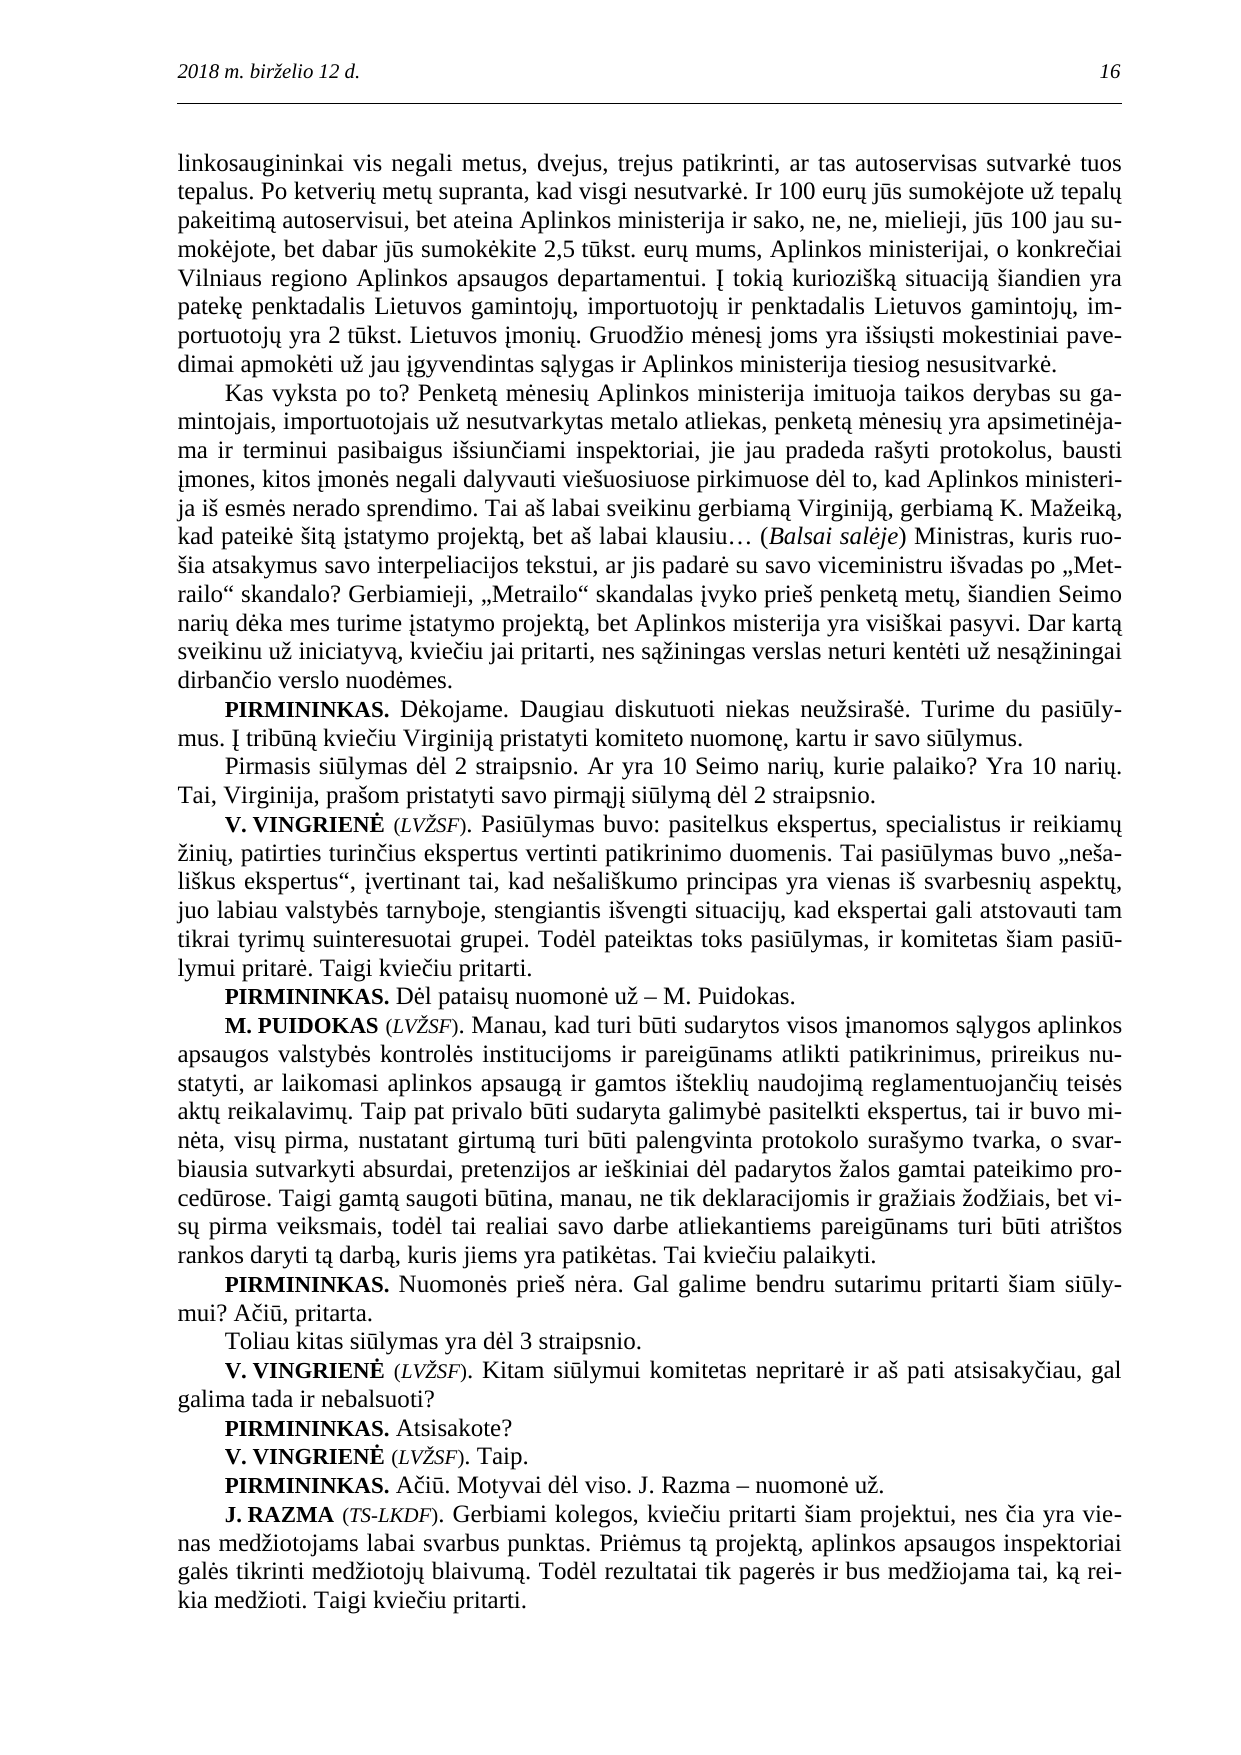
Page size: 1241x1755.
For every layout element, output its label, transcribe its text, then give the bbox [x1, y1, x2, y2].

text V. VINGRIENĖ (LVŽSF). Ki­tam siū­ly­mui ko­mi­te­tas ne­pri­ta­rė ir aš pa­ti at­si­sa­ky­čiau, gal ga­li­ma ta­da ir ne­bal­suo­ti? [177, 1355, 1122, 1413]
text V. VINGRIENĖ (LVŽSF). Taip. [177, 1441, 1122, 1470]
text Pir­ma­sis siū­ly­mas dėl 2 straips­nio. Ar yra 10 Sei­mo na­rių, ku­rie pa­lai­ko? Yra 10 na­rių. Tai, Vir­gi­ni­ja, pra­šom pri­sta­ty­ti sa­vo pir­mą­jį siū­ly­mą dėl 2 straips­nio. [177, 751, 1122, 809]
text Kas vyks­ta po to? Pen­ke­tą mė­ne­sių Ap­lin­kos mi­nis­te­ri­ja imi­tuo­ja tai­kos de­ry­bas su ga­min­to­jais, im­por­tuo­to­jais už ne­su­tvar­ky­tas me­ta­lo at­lie­kas, pen­ke­tą mė­ne­sių yra ap­si­me­ti­nė­ja­ma ir ter­mi­nui pa­si­bai­gus iš­siun­čia­mi ins­pek­to­riai, jie jau pra­de­da ra­šy­ti pro­to­ko­lus, baus­ti įmo­nes, ki­tos įmo­nės ne­ga­li da­ly­vau­ti vie­šuo­siuo­se pir­ki­muo­se dėl to, kad Ap­lin­kos mi­nis­te­ri­ja iš es­mės ne­ra­do spren­di­mo. Tai aš la­bai svei­ki­nu ger­bia­mą Vir­gi­ni­ją, ger­bia­mą K. Ma­žei­ką, kad pa­tei­kė ši­tą įsta­ty­mo pro­jek­tą, bet aš la­bai klau­siu… (Bal­sai sa­lė­je) Mi­nist­ras, ku­ris ruo­šia at­sa­ky­mus sa­vo in­ter­pe­lia­ci­jos teks­tui, ar jis pa­da­rė su sa­vo vi­ce­mi­nist­ru iš­va­das po „Met­rai­lo“ skan­da­lo? Ger­bia­mie­ji, „Met­rai­lo“ skan­da­las įvy­ko prieš pen­ke­tą me­tų, šian­dien Sei­mo na­rių dė­ka mes tu­ri­me įsta­ty­mo pro­jek­tą, bet Ap­lin­kos mis­te­ri­ja yra vi­siš­kai pa­sy­vi. Dar kar­tą svei­ki­nu už ini­cia­ty­vą, kvie­čiu jai pri­tar­ti, nes są­ži­nin­gas ver­slas ne­tu­ri ken­tė­ti už ne­są­ži­nin­gai dir­ban­čio ver­slo nuo­dė­mes. [177, 378, 1122, 694]
text lin­ko­sau­gi­nin­kai vis ne­ga­li me­tus, dve­jus, tre­jus pa­tik­rin­ti, ar tas au­to­ser­vi­sas su­tvar­kė tuos te­pa­lus. Po ket­ve­rių me­tų su­pran­ta, kad vis­gi ne­su­tvar­kė. Ir 100 eu­rų jūs su­mo­kė­jo­te už te­pa­lų pa­kei­ti­mą au­to­ser­vi­sui, bet at­ei­na Ap­lin­kos mi­nis­te­ri­ja ir sa­ko, ne, ne, mie­lie­ji, jūs 100 jau su­mo­kė­jo­te, bet da­bar jūs su­mo­kė­ki­te 2,5 tūkst. eu­rų mums, Ap­lin­kos mi­nis­te­ri­jai, o kon­kre­čiai Vil­niaus re­gio­no Ap­lin­kos ap­sau­gos de­par­ta­men­tui. Į to­kią ku­rio­ziš­ką si­tu­a­ci­ją šian­dien yra pa­te­kę penk­ta­da­lis Lie­tu­vos ga­min­to­jų, im­por­tuo­to­jų ir penk­ta­da­lis Lie­tu­vos ga­min­to­jų, im­por­tuo­to­jų yra 2 tūkst. Lie­tu­vos įmo­nių. Gruo­džio mė­ne­sį joms yra iš­siųs­ti mo­kes­ti­niai pa­ve­di­mai ap­mo­kė­ti už jau įgy­ven­din­tas są­ly­gas ir Ap­lin­kos mi­nis­te­ri­ja tie­siog nesu­si­tvar­kė. [177, 148, 1122, 378]
text PIRMININKAS. Dė­ko­ja­me. Dau­giau dis­ku­tuo­ti nie­kas ne­už­si­ra­šė. Tu­ri­me du pa­siū­ly­mus. Į tri­bū­ną kvie­čiu Vir­gi­ni­ją pri­sta­ty­ti ko­mi­te­to nuo­mo­nę, kar­tu ir sa­vo siū­ly­mus. [177, 694, 1122, 751]
text PIRMININKAS. Nuo­mo­nės prieš nė­ra. Gal ga­li­me ben­dru su­ta­ri­mu pri­tar­ti šiam siū­ly­mui? Ačiū, pri­tar­ta. [177, 1269, 1122, 1326]
text J. RAZMA (TS-LKDF). Ger­bia­mi ko­le­gos, kvie­čiu pri­tar­ti šiam pro­jek­tui, nes čia yra vie­nas me­džio­to­jams la­bai svar­bus punk­tas. Pri­ėmus tą pro­jek­tą, ap­lin­kos ap­sau­gos ins­pek­to­riai ga­lės tik­rin­ti me­džio­to­jų blai­vu­mą. To­dėl re­zul­ta­tai tik pa­ge­rės ir bus me­džio­ja­ma tai, ką rei­kia me­džio­ti. Tai­gi kvie­čiu pri­tar­ti. [177, 1499, 1122, 1614]
text PIRMININKAS. At­si­sa­ko­te? [177, 1413, 1122, 1441]
text PIRMININKAS. Dėl pa­tai­sų nuo­mo­nė už – M. Pui­do­kas. [177, 981, 1122, 1010]
text PIRMININKAS. Ačiū. Mo­ty­vai dėl vi­so. J. Raz­ma – nuo­mo­nė už. [177, 1470, 1122, 1499]
text V. VINGRIENĖ (LVŽSF). Pa­siū­ly­mas bu­vo: pa­si­tel­kus eks­per­tus, spe­cia­lis­tus ir rei­kia­mų ži­nių, pa­tir­ties tu­rin­čius eks­per­tus ver­tin­ti pa­tik­ri­ni­mo duo­me­nis. Tai pa­siū­ly­mas bu­vo „ne­ša­liš­kus eks­per­tus“, įver­ti­nant tai, kad ne­ša­liš­ku­mo prin­ci­pas yra vie­nas iš svar­bes­nių as­pek­tų, juo la­biau vals­ty­bės tar­ny­bo­je, sten­gian­tis iš­veng­ti si­tu­a­ci­jų, kad eks­per­tai ga­li at­sto­vau­ti tam tik­rai ty­ri­mų su­in­te­re­suo­tai gru­pei. To­dėl pa­teik­tas toks pa­siū­ly­mas, ir ko­mi­te­tas šiam pa­siū­ly­mui pri­ta­rė. Tai­gi kvie­čiu pri­tar­ti. [177, 809, 1122, 981]
text To­liau ki­tas siū­ly­mas yra dėl 3 straips­nio. [177, 1326, 1122, 1355]
text M. PUIDOKAS (LVŽSF). Ma­nau, kad tu­ri bū­ti su­da­ry­tos vi­sos įma­no­mos są­ly­gos ap­lin­kos ap­sau­gos vals­ty­bės kon­tro­lės ins­ti­tu­ci­joms ir pa­rei­gū­nams at­lik­ti pa­tik­ri­ni­mus, pri­rei­kus nu­sta­ty­ti, ar lai­ko­ma­si ap­lin­kos ap­sau­gą ir gam­tos iš­tek­lių nau­do­ji­mą reg­la­men­tuo­jan­čių tei­sės ak­tų rei­ka­la­vi­mų. Taip pat pri­va­lo bū­ti su­da­ry­ta ga­li­my­bė pa­si­telk­ti eks­per­tus, tai ir bu­vo mi­nė­ta, vi­sų pir­ma, nu­sta­tant gir­tu­mą tu­ri bū­ti pa­leng­vin­ta pro­to­ko­lo su­ra­šy­mo tvar­ka, o svar­biau­sia su­tvar­ky­ti ab­sur­dai, pre­ten­zi­jos ar ieš­ki­niai dėl pa­da­ry­tos ža­los gam­tai pa­tei­ki­mo pro­ce­dū­ro­se. Tai­gi gam­tą sau­go­ti bū­ti­na, ma­nau, ne tik de­kla­ra­ci­jo­mis ir gra­žiais žo­džiais, bet vi­sų pir­ma veiks­mais, to­dėl tai re­a­liai sa­vo dar­be at­lie­kan­tiems pa­rei­gū­nams tu­ri bū­ti at­riš­tos ran­kos da­ry­ti tą dar­bą, ku­ris jiems yra pa­ti­kė­tas. Tai kvie­čiu pa­lai­ky­ti. [177, 1010, 1122, 1269]
